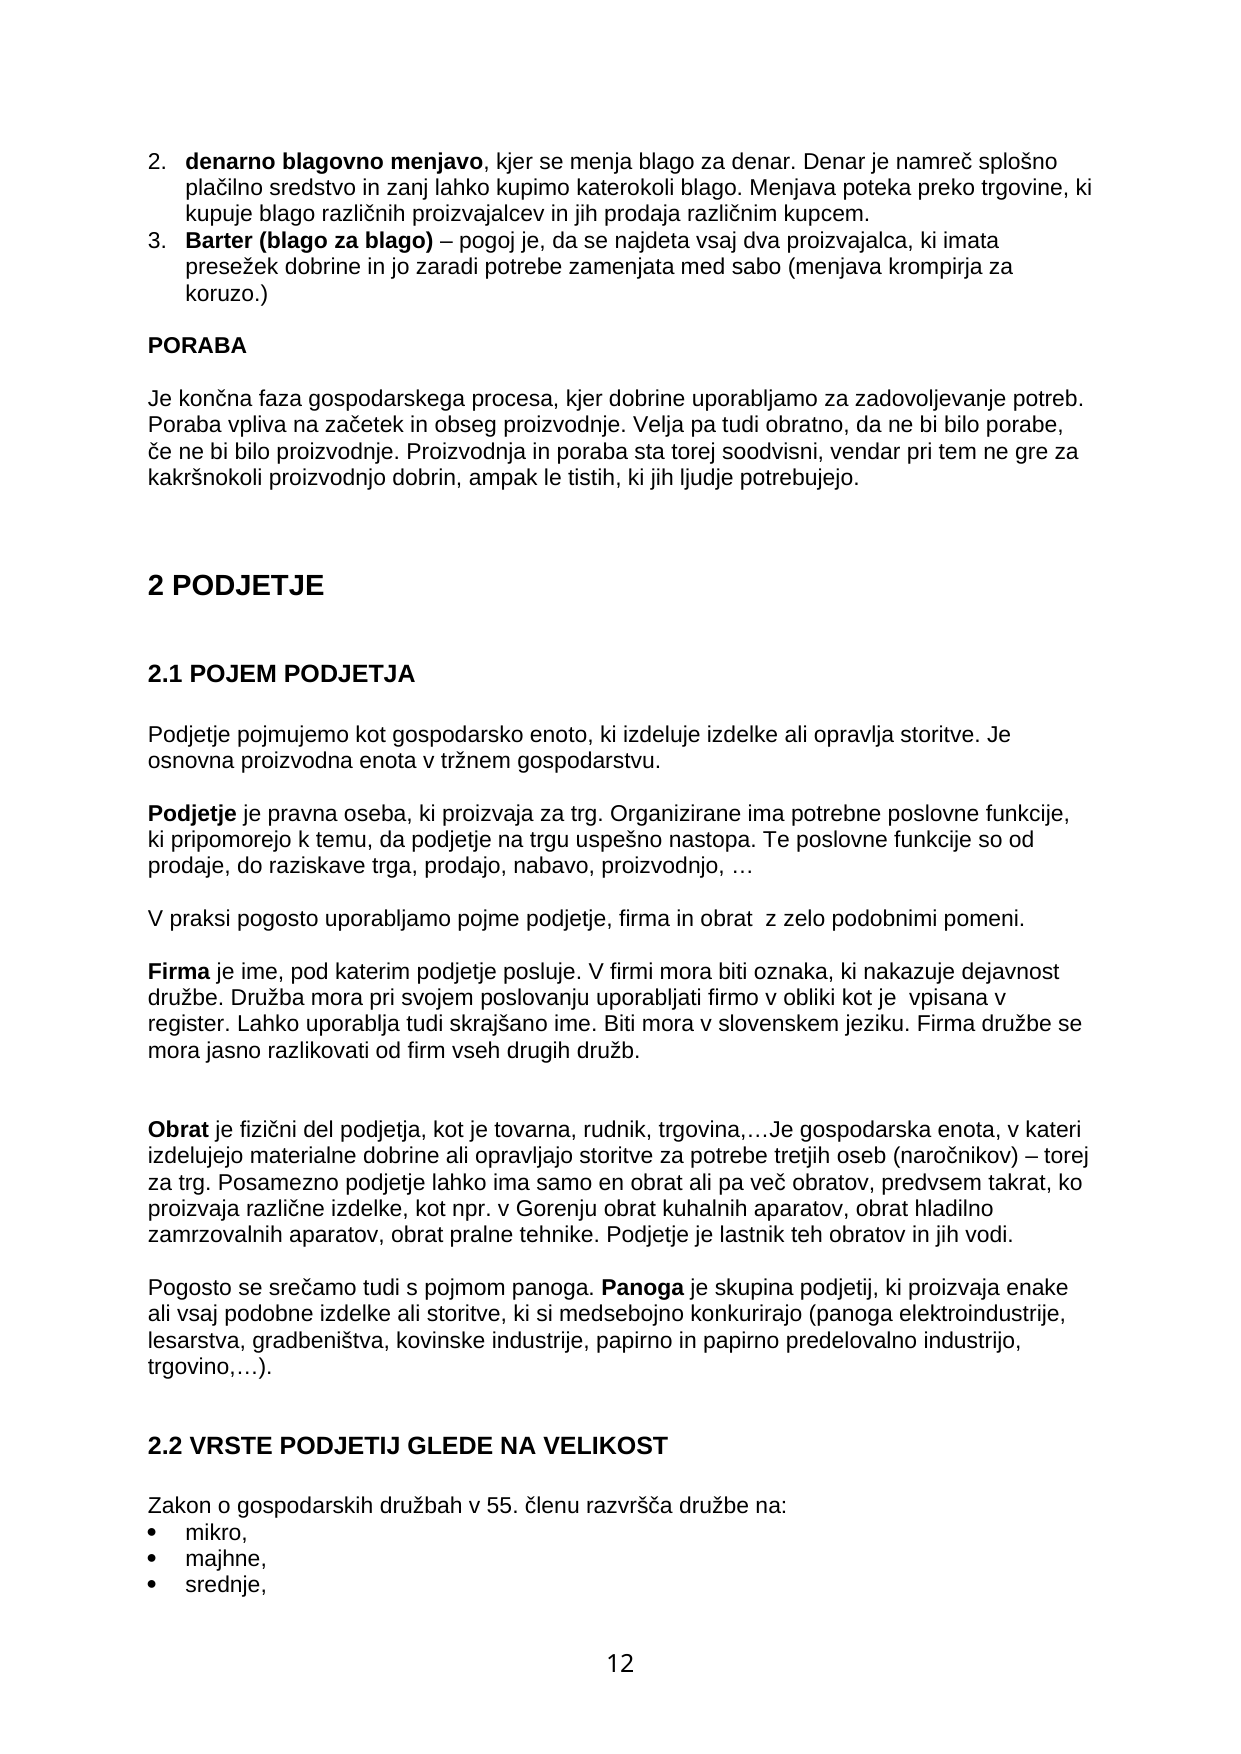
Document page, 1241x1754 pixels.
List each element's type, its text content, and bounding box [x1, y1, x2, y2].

list mikro, [148, 1518, 1092, 1545]
subtitle 2.1 POJEM PODJETJA [148, 659, 1092, 688]
list srednje, [148, 1571, 1092, 1597]
list denarno blagovno menjavo, kjer se menja blago za denar. Denar je namreč splošno plačilno sredstvo in zanj lahko kupimo katerokoli blago. Menjava poteka preko trgovine, ki kupuje blago različnih proizvajalcev in jih prodaja različnim kupcem. [148, 148, 1092, 227]
text Firma je ime, pod katerim podjetje posluje. V firmi mora biti oznaka, ki nakazuje dejavnost družbe. Družba mora pri svojem poslovanju uporabljati firmo v obliki kot je vpisana v register. Lahko uporablja tudi skrajšano ime. Biti mora v slovenskem jeziku. Firma družbe se mora jasno razlikovati od firm vseh drugih družb. [148, 958, 1092, 1089]
text Pogosto se srečamo tudi s pojmom panoga. Panoga je skupina podjetij, ki proizvaja enake ali vsaj podobne izdelke ali storitve, ki si medsebojno konkurirajo (panoga elektroindustrije, lesarstva, gradbeništva, kovinske industrije, papirno in papirno predelovalno industrijo, trgovino,…). [148, 1274, 1092, 1379]
text Zakon o gospodarskih družbah v 55. členu razvršča družbe na: [148, 1492, 1092, 1518]
list Barter (blago za blago) – pogoj je, da se najdeta vsaj dva proizvajalca, ki imata presežek dobrine in jo zaradi potrebe zamenjata med sabo (menjava krompirja za koruzo.) [148, 227, 1092, 306]
list majhne, [148, 1545, 1092, 1571]
text Podjetje pojmujemo kot gospodarsko enoto, ki izdeluje izdelke ali opravlja storitve. Je osnovna proizvodna enota v tržnem gospodarstvu. [148, 721, 1092, 773]
text Obrat je fizični del podjetja, kot je tovarna, rudnik, trgovina,…Je gospodarska enota, v kateri izdelujejo materialne dobrine ali opravljajo storitve za potrebe tretjih oseb (naročnikov) – torej za trg. Posamezno podjetje lahko ima samo en obrat ali pa več obratov, predvsem takrat, ko proizvaja različne izdelke, kot npr. v Gorenju obrat kuhalnih aparatov, obrat hladilno zamrzovalnih aparatov, obrat pralne tehnike. Podjetje je lastnik teh obratov in jih vodi. [148, 1116, 1092, 1248]
text Je končna faza gospodarskega procesa, kjer dobrine uporabljamo za zadovoljevanje potreb. Poraba vpliva na začetek in obseg proizvodnje. Velja pa tudi obratno, da ne bi bilo porabe, če ne bi bilo proizvodnje. Proizvodnja in poraba sta torej soodvisni, vendar pri tem ne gre za kakršnokoli proizvodnjo dobrin, ampak le tistih, ki jih ljudje potrebujejo. [148, 385, 1092, 490]
text V praksi pogosto uporabljamo pojme podjetje, firma in obrat z zelo podobnimi pomeni. [148, 905, 1092, 931]
subtitle 2 PODJETJE [148, 568, 1092, 602]
text PORABA [148, 332, 1092, 358]
text Podjetje je pravna oseba, ki proizvaja za trg. Organizirane ima potrebne poslovne funkcije, ki pripomorejo k temu, da podjetje na trgu uspešno nastopa. Te poslovne funkcije so od prodaje, do raziskave trga, prodajo, nabavo, proizvodnjo, … [148, 799, 1092, 879]
subtitle 2.2 VRSTE PODJETIJ GLEDE NA VELIKOST [148, 1431, 1092, 1459]
